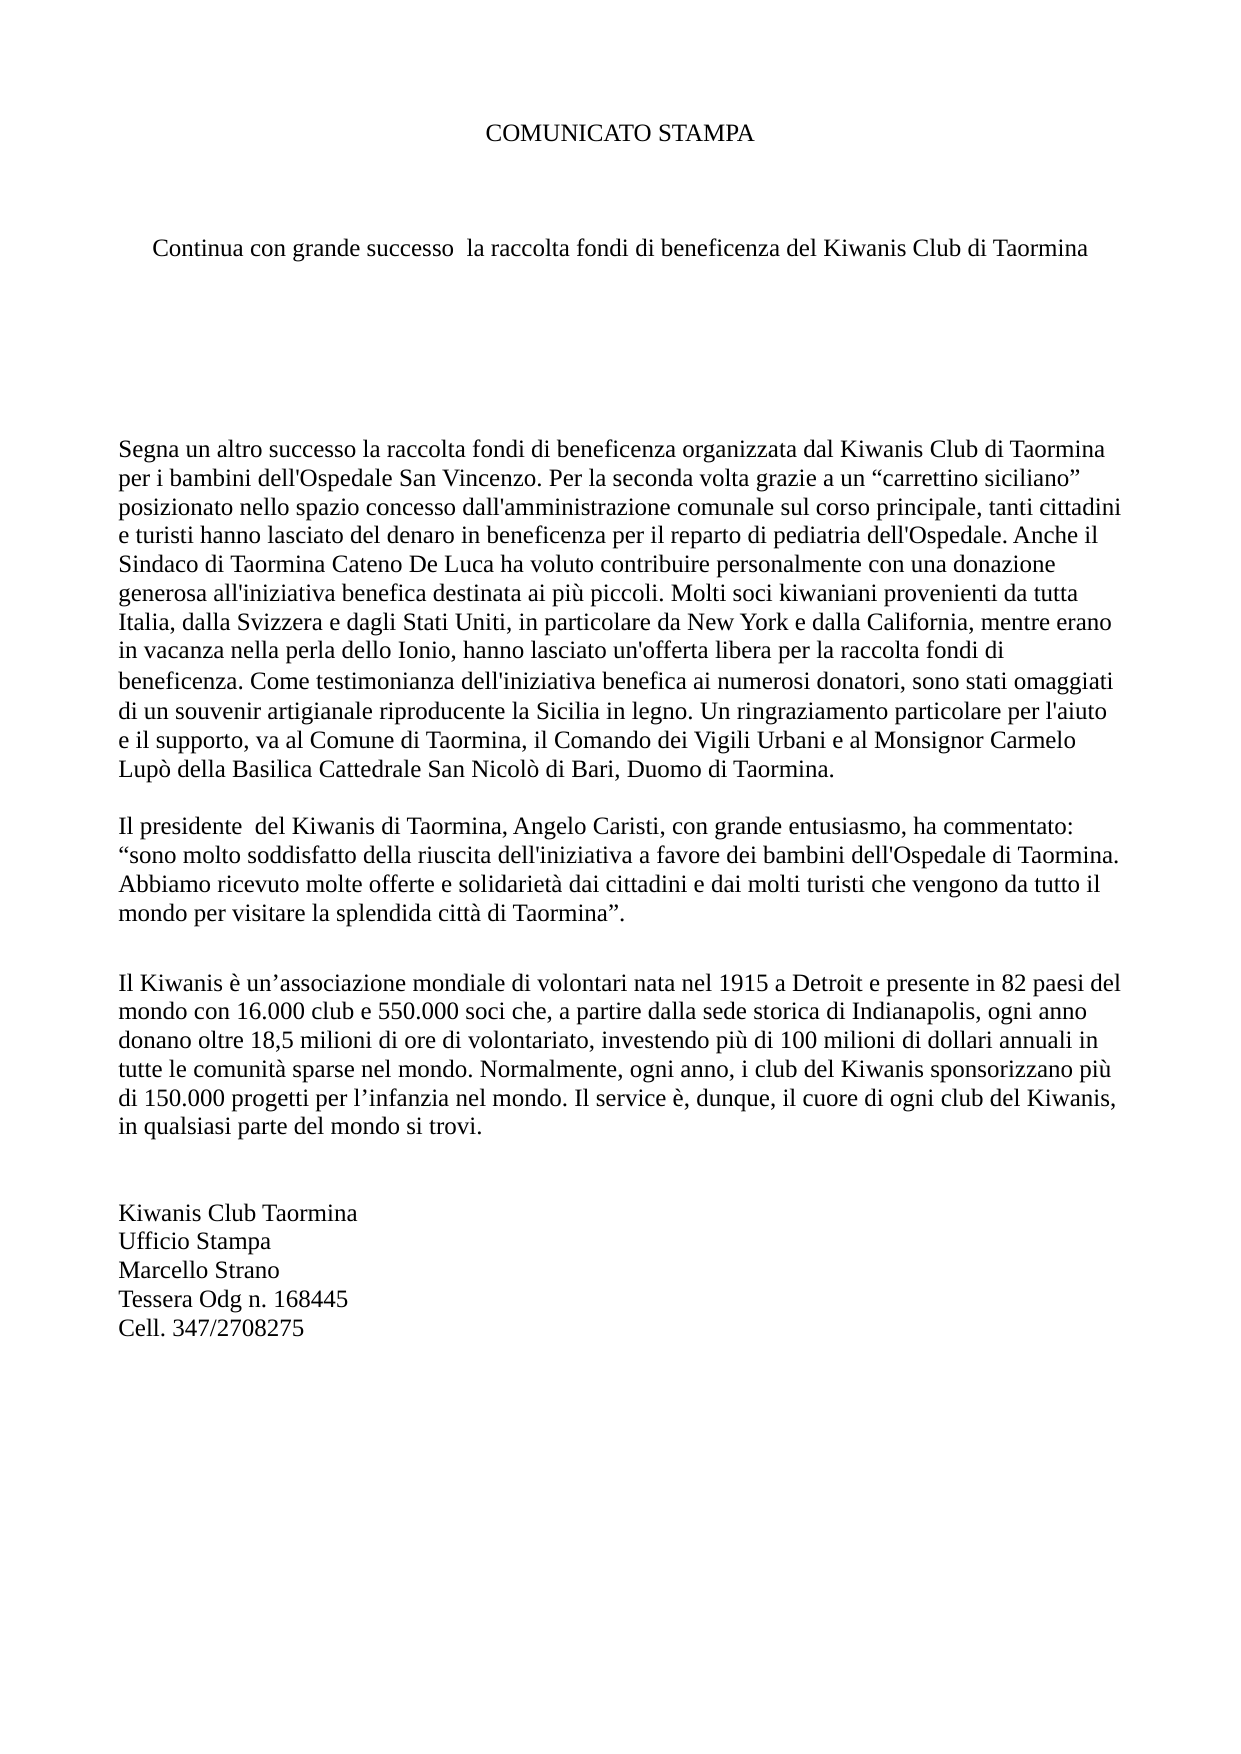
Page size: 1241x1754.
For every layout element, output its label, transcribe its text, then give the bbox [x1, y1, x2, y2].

text Marcello Strano [118, 1255, 1122, 1284]
text Il presidente del Kiwanis di Taormina, Angelo Caristi, con grande entusiasmo, ha commentato: “sono molto soddisfatto della riuscita dell'iniziativa a favore dei bambini dell'Ospedale di Taormina. Abbiamo ricevuto molte offerte e solidarietà dai cittadini e dai molti turisti che vengono da tutto il mondo per visitare la splendida città di Taormina”. [118, 811, 1122, 926]
text Segna un altro successo la raccolta fondi di beneficenza organizzata dal Kiwanis Club di Taormina per i bambini dell'Ospedale San Vincenzo. Per la seconda volta grazie a un “carrettino siciliano” posizionato nello spazio concesso dall'amministrazione comunale sul corso principale, tanti cittadini e turisti hanno lasciato del denaro in beneficenza per il reparto di pediatria dell'Ospedale. Anche il Sindaco di Taormina Cateno De Luca ha voluto contribuire personalmente con una donazione generosa all'iniziativa benefica destinata ai più piccoli. Molti soci kiwaniani provenienti da tutta Italia, dalla Svizzera e dagli Stati Uniti, in particolare da New York e dalla California, mentre erano in vacanza nella perla dello Ionio, hanno lasciato un'offerta libera per la raccolta fondi di beneficenza. Come testimonianza dell'iniziativa benefica ai numerosi donatori, sono stati omaggiati di un souvenir artigianale riproducente la Sicilia in legno. Un ringraziamento particolare per l'aiuto e il supporto, va al Comune di Taormina, il Comando dei Vigili Urbani e al Monsignor Carmelo Lupò della Basilica Cattedrale San Nicolò di Bari, Duomo di Taormina. [118, 434, 1122, 783]
text Tessera Odg n. 168445 [118, 1284, 1122, 1313]
text Cell. 347/2708275 [118, 1313, 1122, 1341]
text Ufficio Stampa [118, 1226, 1122, 1255]
text Continua con grande successo la raccolta fondi di beneficenza del Kiwanis Club di Taormina [118, 233, 1122, 262]
text COMUNICATO STAMPA [118, 118, 1122, 147]
text Kiwanis Club Taormina [118, 1198, 1122, 1226]
text Il Kiwanis è un’associazione mondiale di volontari nata nel 1915 a Detroit e presente in 82 paesi del mondo con 16.000 club e 550.000 soci che, a partire dalla sede storica di Indianapolis, ogni anno donano oltre 18,5 milioni di ore di volontariato, investendo più di 100 milioni di dollari annuali in tutte le comunità sparse nel mondo. Normalmente, ogni anno, i club del Kiwanis sponsorizzano più di 150.000 progetti per l’infanzia nel mondo. Il service è, dunque, il cuore di ogni club del Kiwanis, in qualsiasi parte del mondo si trovi. [118, 968, 1122, 1140]
